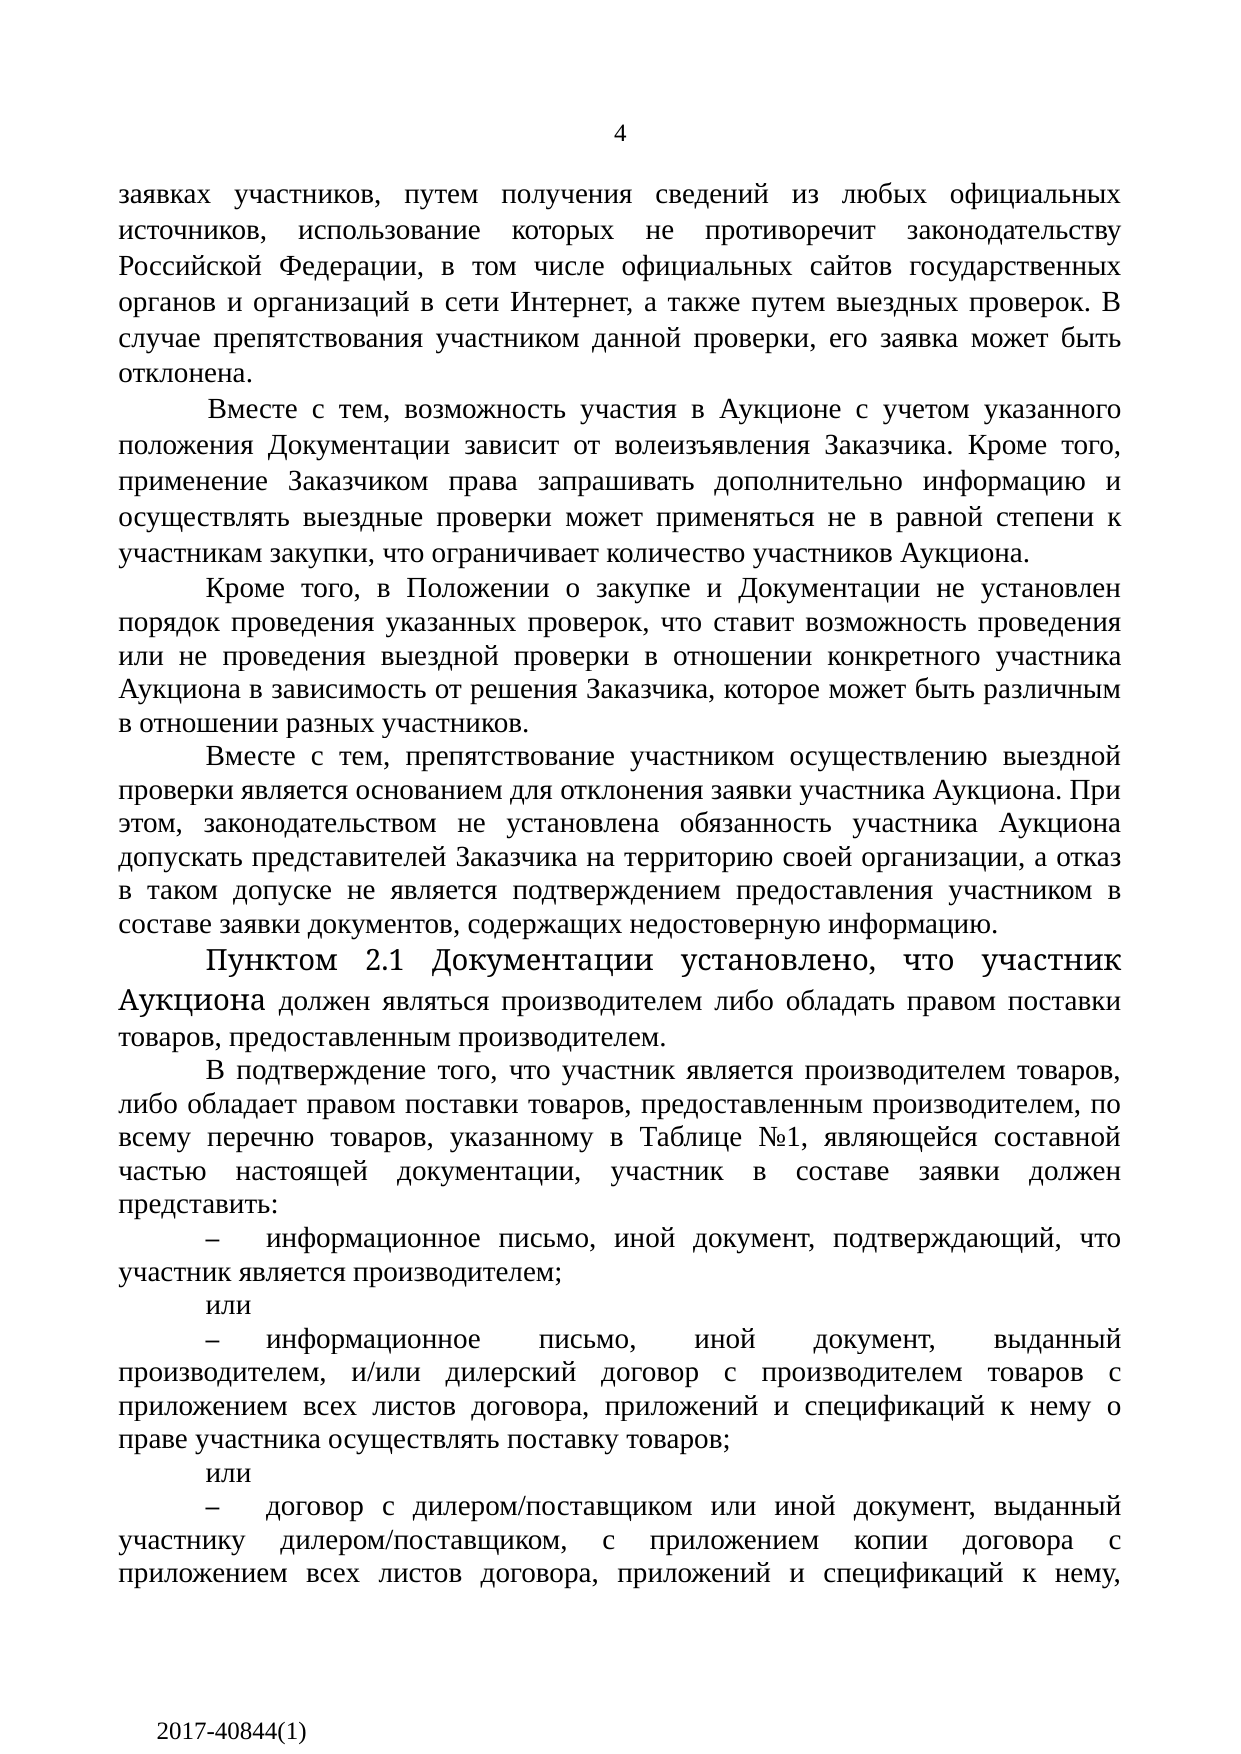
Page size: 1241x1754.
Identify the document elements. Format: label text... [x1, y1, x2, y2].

text или [118, 1455, 1122, 1488]
list информационное письмо, иной документ, выданный производителем, и/или дилерский договор с производителем товаров с приложением всех листов договора, приложений и спецификаций к нему о праве участника осуществлять поставку товаров; [118, 1321, 1122, 1455]
text В подтверждение того, что участник является производителем товаров, либо обладает правом поставки товаров, предоставленным производителем, по всему перечню товаров, указанному в Таблице №1, являющейся составной частью настоящей документации, участник в составе заявки должен представить: [118, 1052, 1122, 1220]
list договор с дилером/поставщиком или иной документ, выданный участнику дилером/поставщиком, с приложением копии договора с приложением всех листов договора, приложений и спецификаций к нему, [118, 1488, 1122, 1589]
text Вместе с тем, препятствование участником осуществлению выездной проверки является основанием для отклонения заявки участника Аукциона. При этом, законодательством не установлена обязанность участника Аукциона допускать представителей Заказчика на территорию своей организации, а отказ в таком допуске не является подтверждением предоставления участником в составе заявки документов, содержащих недостоверную информацию. [118, 738, 1122, 939]
text или [118, 1287, 1122, 1321]
text заявках участников, путем получения сведений из любых официальных источников, использование которых не противоречит законодательству Российской Федерации, в том числе официальных сайтов государственных органов и организаций в сети Интернет, а также путем выездных проверок. В случае препятствования участником данной проверки, его заявка может быть отклонена. [118, 176, 1122, 389]
list информационное письмо, иной документ, подтверждающий, что участник является производителем; [118, 1220, 1122, 1287]
text Пунктом 2.1 Документации установлено, что участник Аукциона должен являться производителем либо обладать правом поставки товаров, предоставленным производителем. [118, 939, 1122, 1052]
text Вместе с тем, возможность участия в Аукционе с учетом указанного положения Документации зависит от волеизъявления Заказчика. Кроме того, применение Заказчиком права запрашивать дополнительно информацию и осуществлять выездные проверки может применяться не в равной степени к участникам закупки, что ограничивает количество участников Аукциона. [118, 391, 1122, 568]
text Кроме того, в Положении о закупке и Документации не установлен порядок проведения указанных проверок, что ставит возможность проведения или не проведения выездной проверки в отношении конкретного участника Аукциона в зависимость от решения Заказчика, которое может быть различным в отношении разных участников. [118, 571, 1122, 738]
